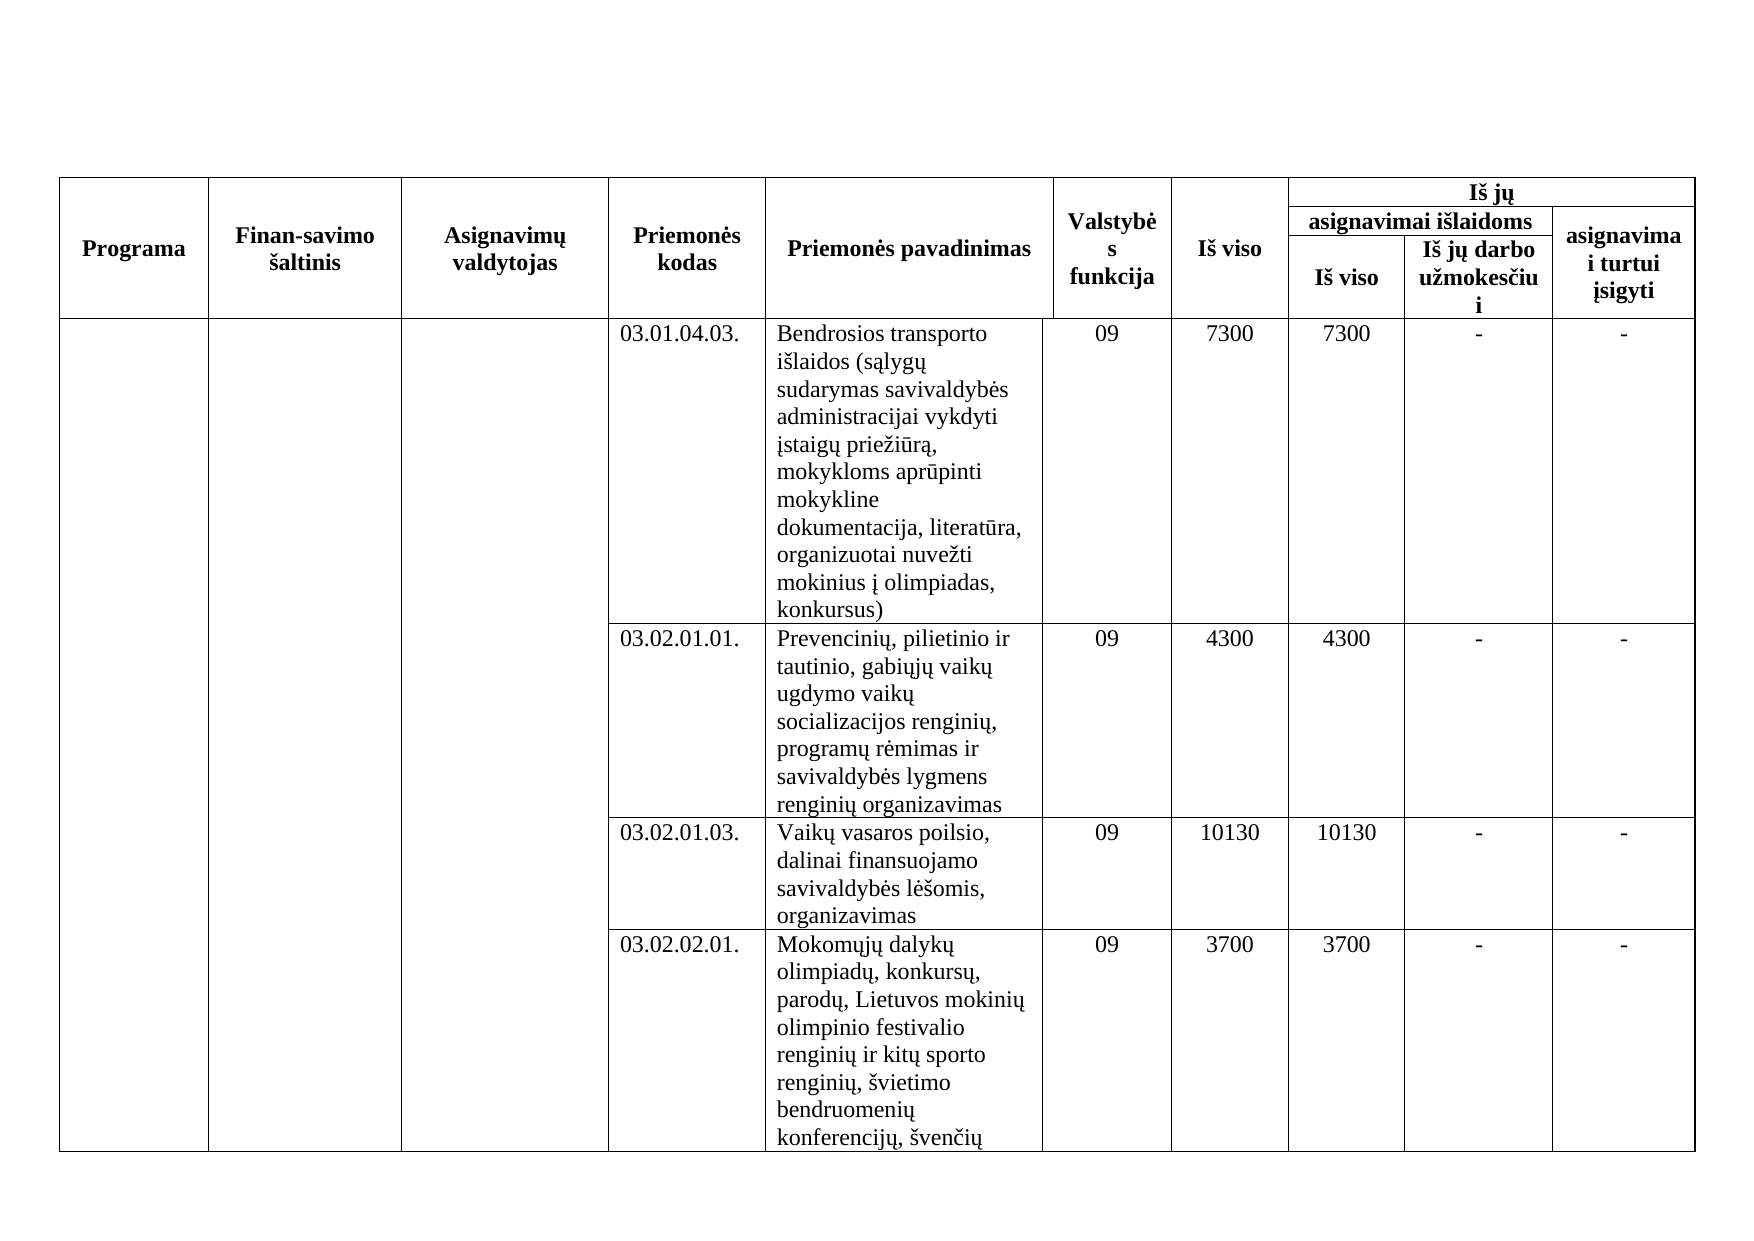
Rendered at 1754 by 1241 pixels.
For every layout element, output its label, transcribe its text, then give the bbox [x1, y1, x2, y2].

table_cell 09 [1043, 818, 1171, 929]
table_cell [60, 319, 208, 623]
table_cell 03.02.02.01. [609, 930, 765, 1151]
table_cell asignavimai išlaidoms [1289, 207, 1552, 234]
table_cell [402, 929, 608, 1151]
table_header Priemonės kodas [609, 178, 765, 318]
table_cell - [1553, 930, 1694, 1151]
table_cell - [1405, 624, 1552, 817]
table_cell Vaikų vasaros poilsio, dalinai finansuojamo savivaldybės lėšomis, organizavimas [766, 818, 1042, 929]
table_cell [60, 817, 208, 929]
table_cell 7300 [1289, 319, 1404, 623]
table_header Finan-savimo šaltinis [209, 178, 401, 318]
table_cell [209, 929, 401, 1151]
table_cell 4300 [1172, 624, 1288, 817]
table_cell [60, 929, 208, 1151]
table_cell asignavimai turtui įsigyti [1553, 207, 1694, 318]
table_cell Iš viso [1289, 236, 1404, 318]
table_cell 09 [1043, 319, 1171, 623]
table_cell [209, 817, 401, 929]
table_cell [402, 319, 608, 623]
table_cell 4300 [1289, 624, 1404, 817]
table_cell 03.01.04.03. [609, 319, 765, 623]
table_cell 10130 [1289, 818, 1404, 929]
table_cell [209, 319, 401, 623]
table_cell Mokomųjų dalykų olimpiadų, konkursų, parodų, Lietuvos mokinių olimpinio festivalio renginių ir kitų sporto renginių, švietimo bendruomenių konferencijų, švenčių [766, 930, 1042, 1151]
table_header Asignavimų valdytojas [402, 178, 608, 318]
table_header Iš viso [1172, 178, 1288, 318]
table_cell Iš jų darbo užmokesčiui [1405, 236, 1552, 318]
table_cell - [1405, 818, 1552, 929]
table_header Iš jų [1289, 178, 1694, 206]
table_cell - [1553, 624, 1694, 817]
table_cell Bendrosios transporto išlaidos (sąlygų sudarymas savivaldybės administracijai vykdyti įstaigų priežiūrą, mokykloms aprūpinti mokykline dokumentacija, literatūra, organizuotai nuvežti mokinius į olimpiadas, konkursus) [766, 319, 1042, 623]
table_header Programa [60, 178, 208, 318]
table_cell Prevencinių, pilietinio ir tautinio, gabiųjų vaikų ugdymo vaikų socializacijos renginių, programų rėmimas ir savivaldybės lygmens renginių organizavimas [766, 624, 1042, 817]
table_cell 10130 [1172, 818, 1288, 929]
table_cell [402, 623, 608, 817]
table_cell 09 [1043, 624, 1171, 817]
table_cell 7300 [1172, 319, 1288, 623]
table_cell - [1405, 930, 1552, 1151]
table_cell - [1553, 319, 1694, 623]
table_cell [60, 623, 208, 817]
table_cell 3700 [1172, 930, 1288, 1151]
table_header Priemonės pavadinimas [766, 178, 1053, 318]
table_cell 03.02.01.03. [609, 818, 765, 929]
table_cell [209, 623, 401, 817]
table_header Valstybės funkcija [1054, 178, 1171, 318]
table_cell [402, 817, 608, 929]
table_cell 09 [1043, 930, 1171, 1151]
table_cell - [1553, 818, 1694, 929]
table_cell 3700 [1289, 930, 1404, 1151]
table_cell - [1405, 319, 1552, 623]
table_cell 03.02.01.01. [609, 624, 765, 817]
